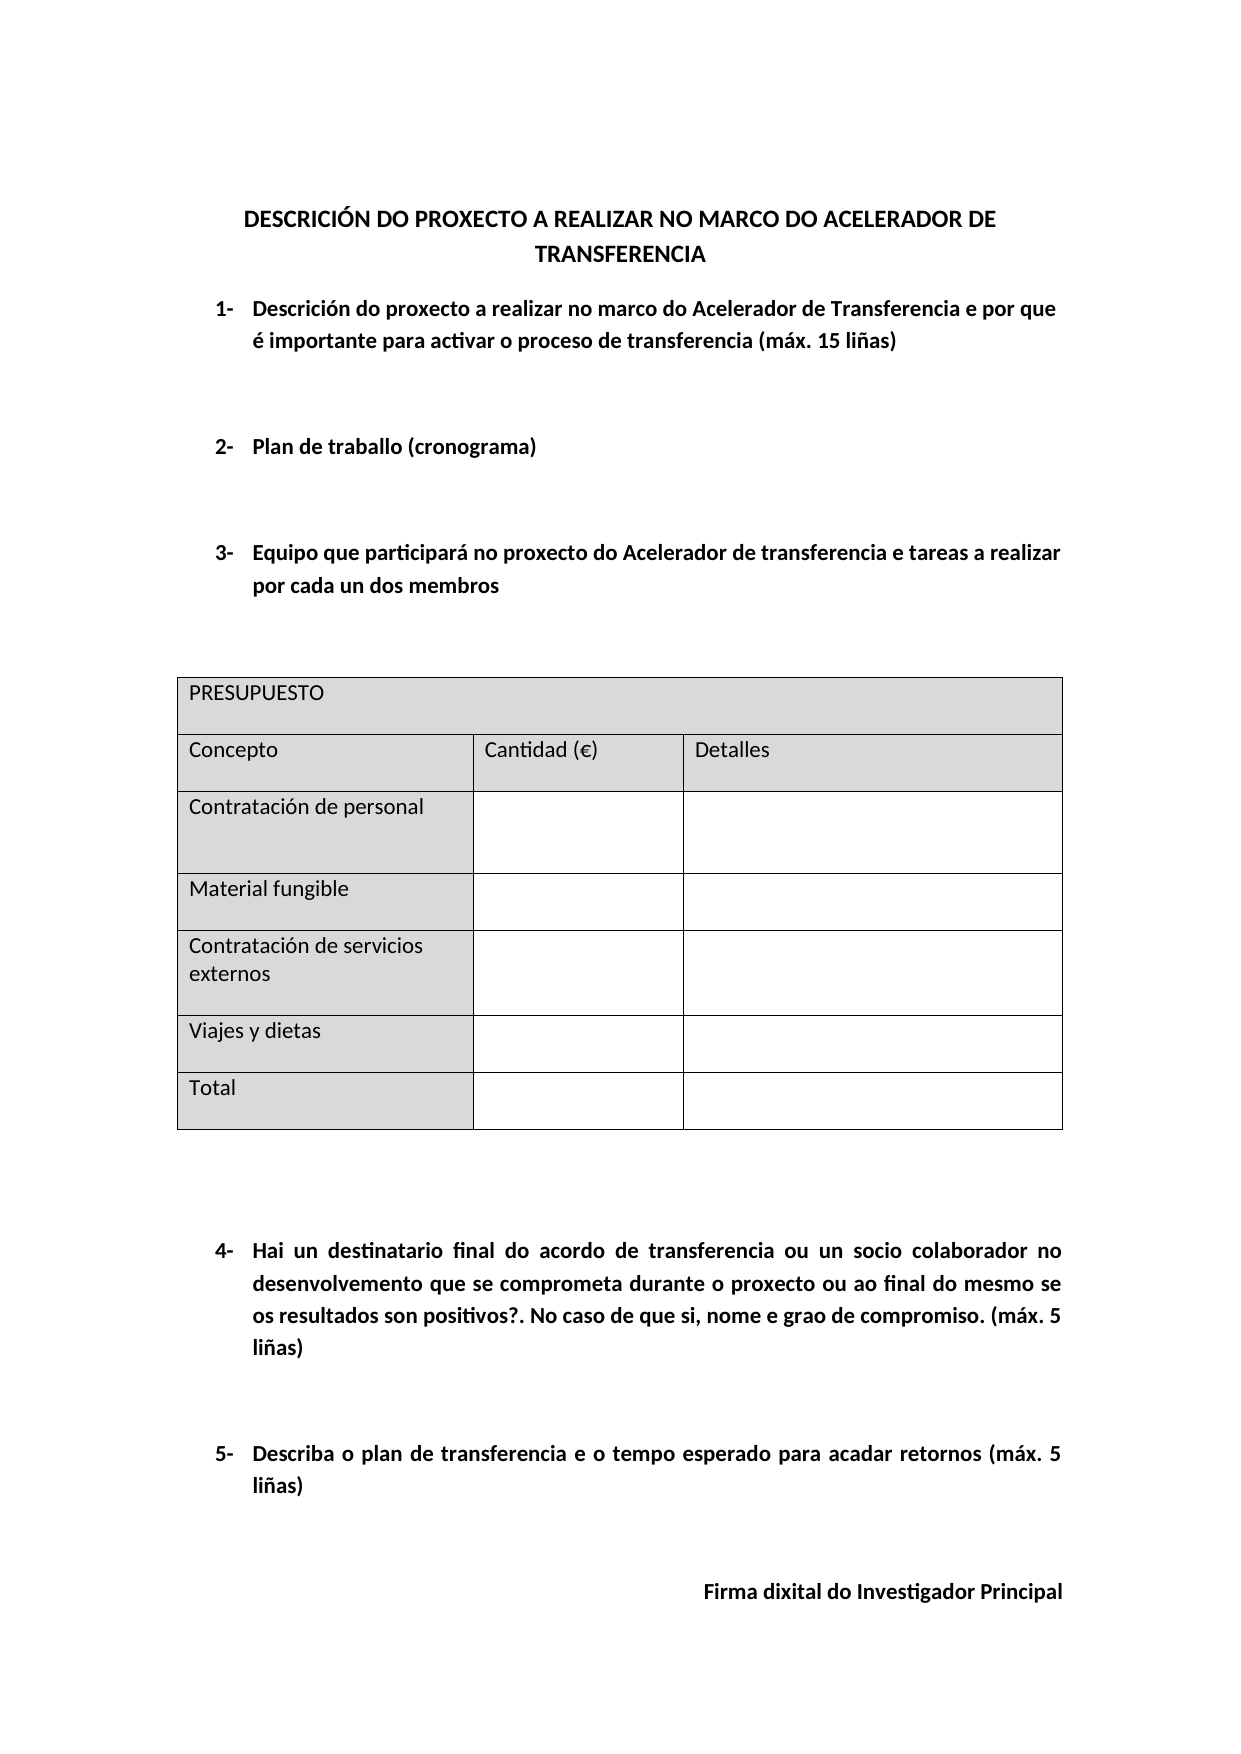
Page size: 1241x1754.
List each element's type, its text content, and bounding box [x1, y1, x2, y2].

table_cell [474, 1073, 683, 1129]
list Hai un destinatario final do acordo de transferencia ou un socio colaborador no desenvolvemento que se comprometa durante o proxecto ou ao final do mesmo se os resultados son positivos?. No caso de que si, nome e grao de compromiso. (máx. 5 liñas) [215, 1236, 1063, 1361]
list Describa o plan de transferencia e o tempo esperado para acadar retornos (máx. 5 liñas) [215, 1439, 1063, 1499]
table_header PRESUPUESTO [178, 678, 1062, 734]
table_cell Contratación de personal [178, 792, 473, 873]
table_cell Total [178, 1073, 473, 1129]
table_cell Material fungible [178, 874, 473, 930]
table_cell [474, 931, 683, 1015]
table_cell [684, 792, 1062, 873]
table_cell [684, 1016, 1062, 1072]
table_cell Contratación de servicios externos [178, 931, 473, 1015]
table_cell [684, 874, 1062, 930]
list Equipo que participará no proxecto do Acelerador de transferencia e tareas a realizar por cada un dos membros [215, 538, 1063, 599]
table_cell Viajes y dietas [178, 1016, 473, 1072]
table_cell [474, 1016, 683, 1072]
table_cell [474, 792, 683, 873]
table_cell [474, 874, 683, 930]
table_cell Concepto [178, 735, 473, 791]
table_cell [684, 1073, 1062, 1129]
text DESCRICIÓN DO PROXECTO A REALIZAR NO MARCO DO ACELERADOR DE TRANSFERENCIA [177, 203, 1063, 269]
list Descrición do proxecto a realizar no marco do Acelerador de Transferencia e por que é importante para activar o proceso de transferencia (máx. 15 liñas) [215, 294, 1063, 354]
table_cell Detalles [684, 735, 1062, 791]
table_cell [684, 931, 1062, 1015]
text Firma dixital do Investigador Principal [177, 1577, 1063, 1605]
table_cell Cantidad (€) [474, 735, 683, 791]
list Plan de traballo (cronograma) [215, 432, 1063, 461]
